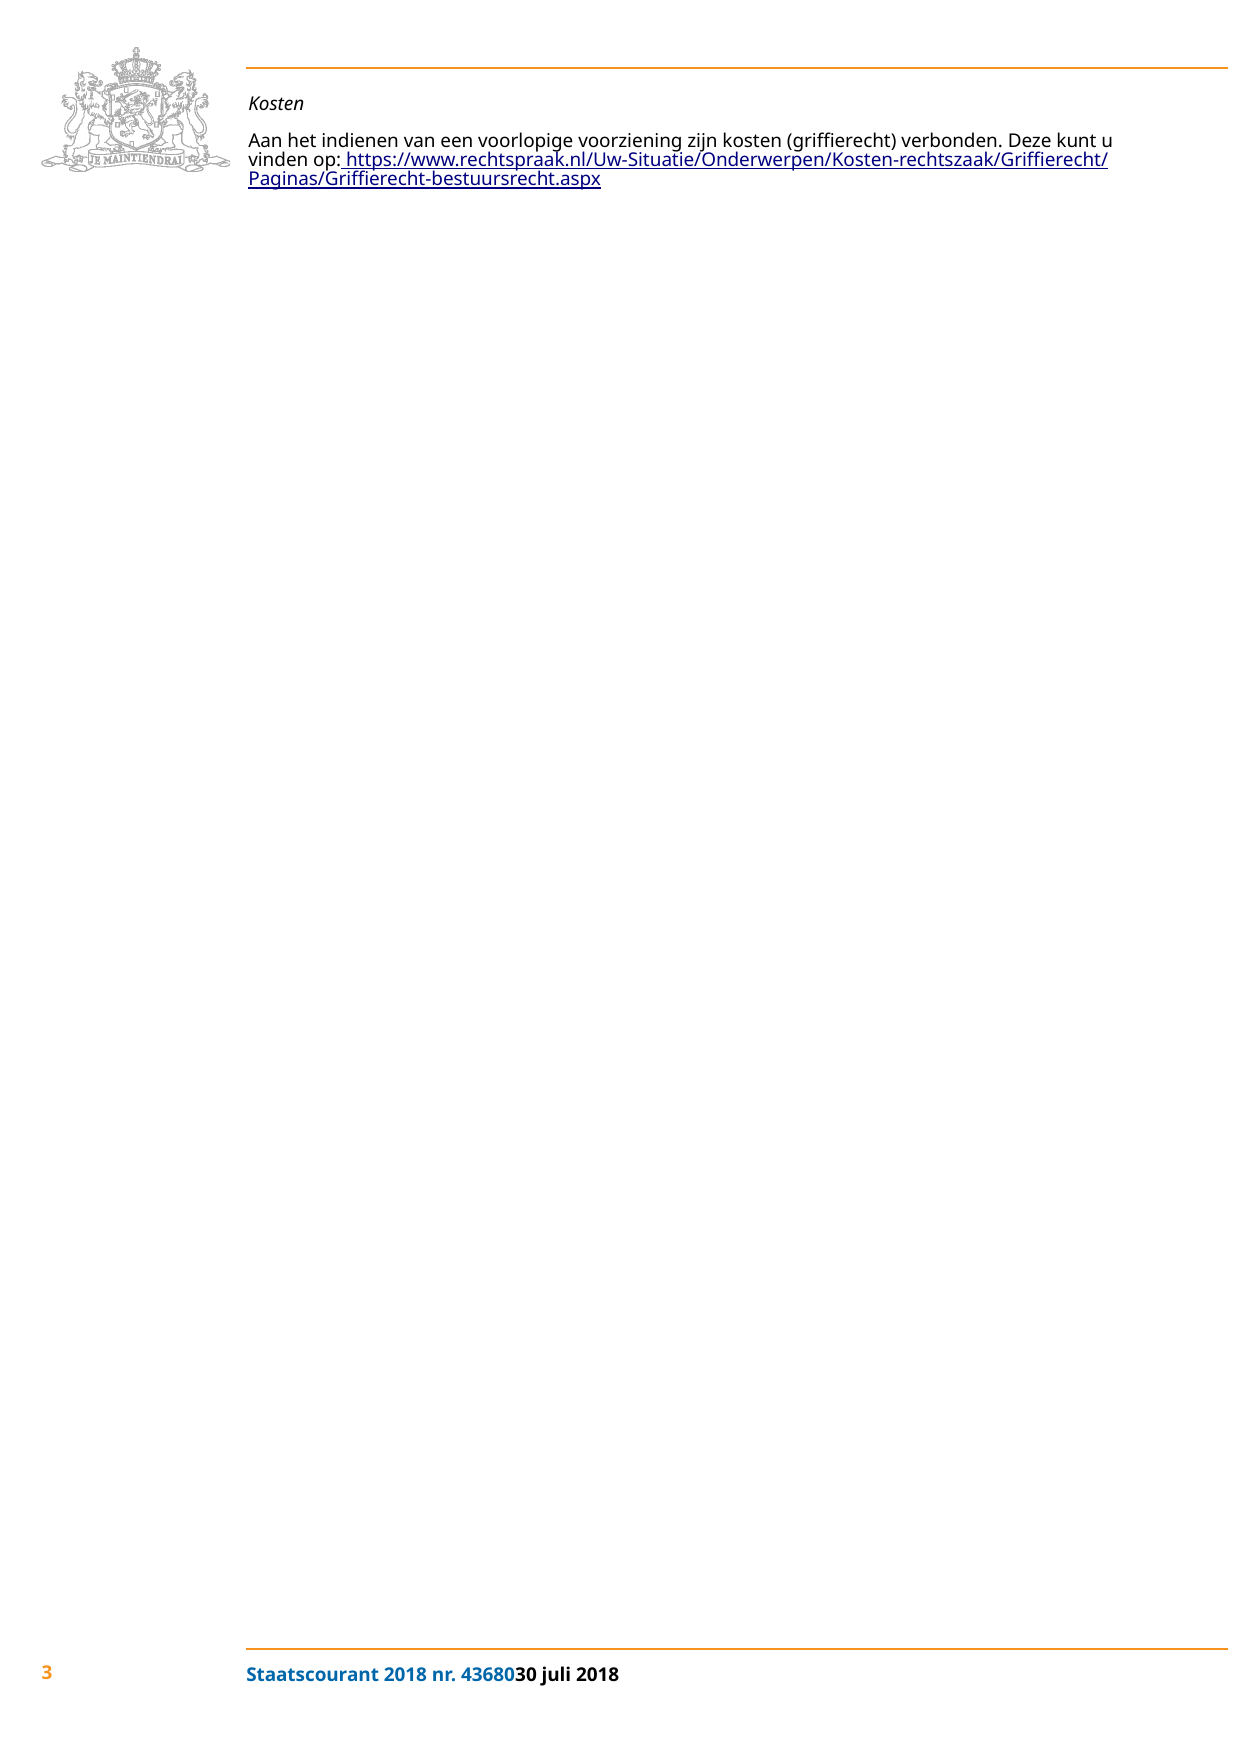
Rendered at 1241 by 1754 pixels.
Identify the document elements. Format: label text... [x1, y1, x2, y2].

picture [41, 47, 231, 172]
text Aan het indienen van een voorlopige voorziening zijn kosten (griffierecht) verbonden. Deze kunt u vinden op: https://www.rechtspraak.nl/Uw-Situatie/Onderwerpen/Kosten-rechtszaak/Griffierecht/Paginas/Griffierecht-bestuursrecht.aspx [248, 132, 1152, 189]
text Kosten [248, 95, 1152, 114]
